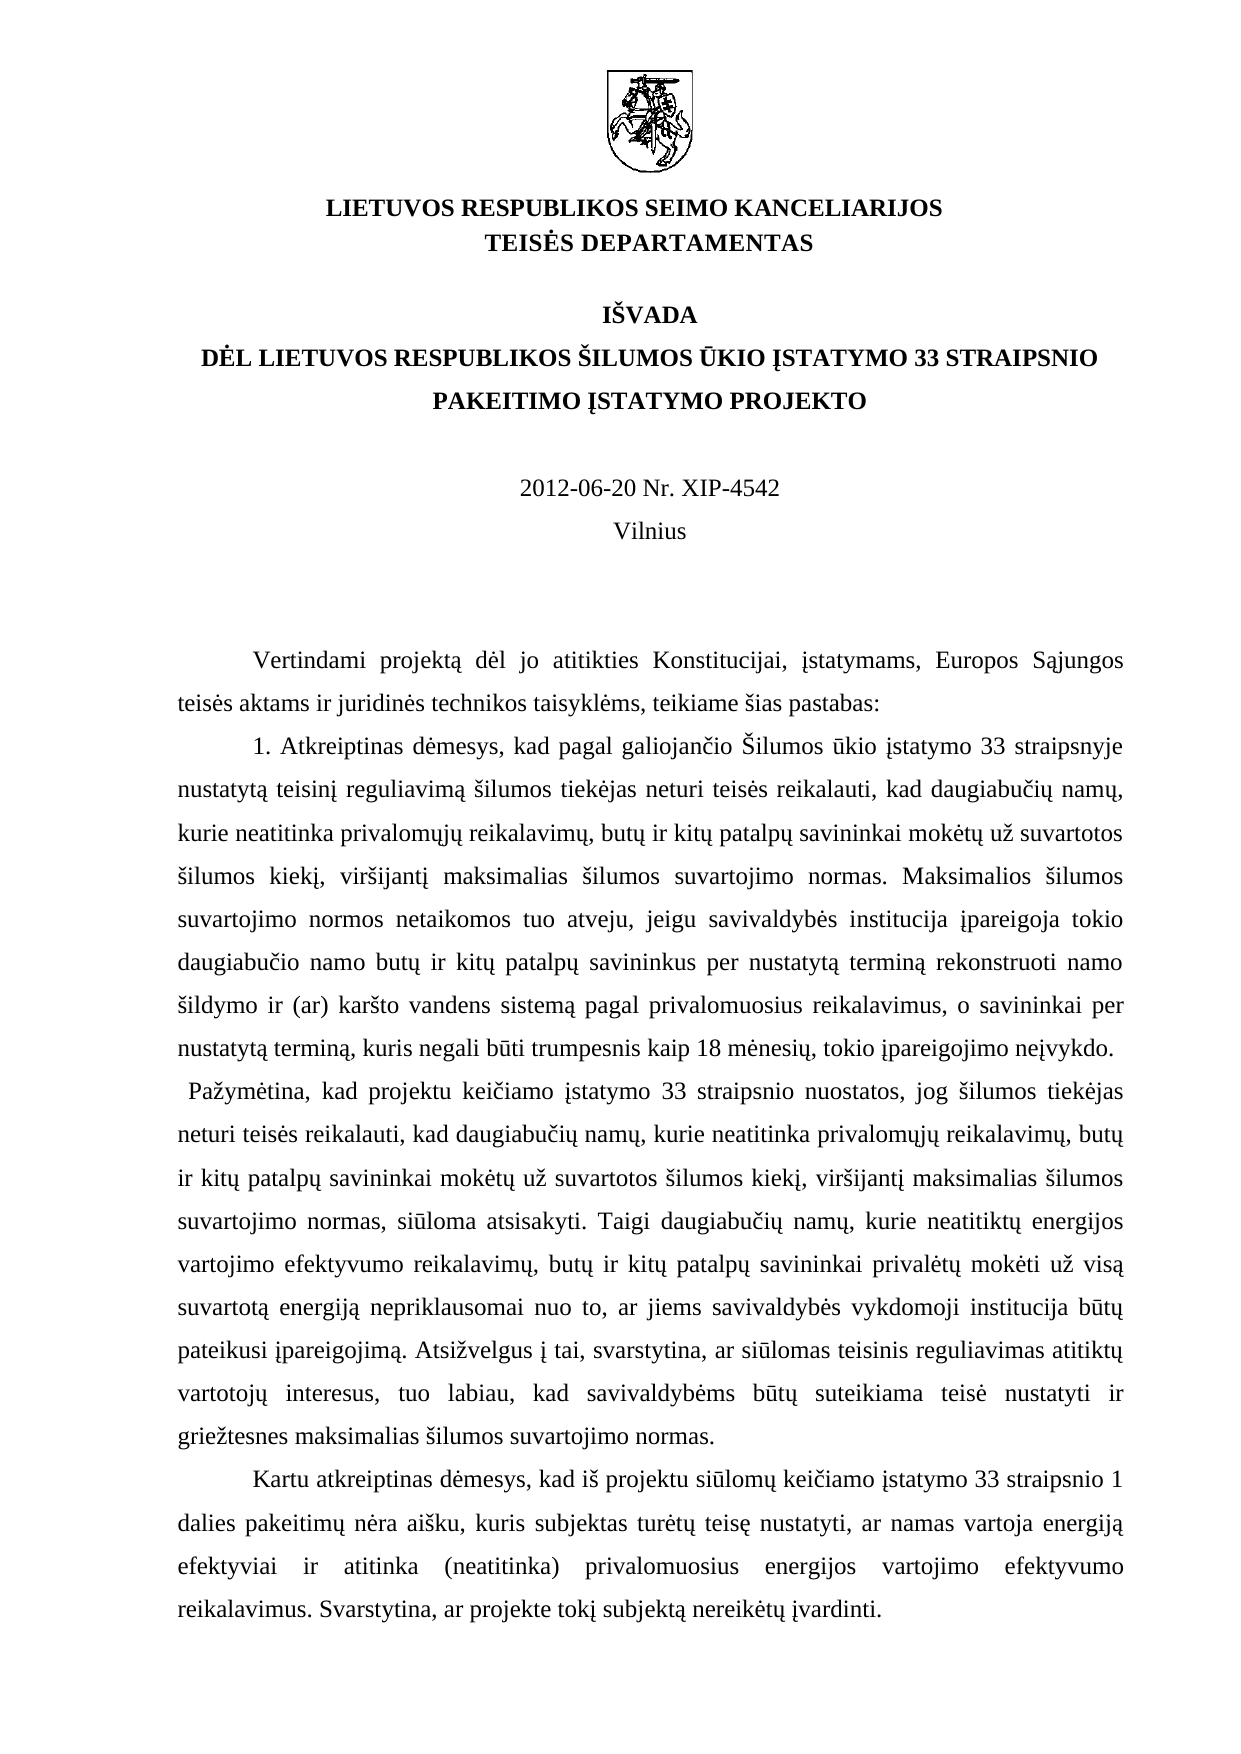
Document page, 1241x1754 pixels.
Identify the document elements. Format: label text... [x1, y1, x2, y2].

text Vilnius [177, 516, 1122, 544]
text LIETUVOS RESPUBLIKOS SEIMO KANCELIARIJOS [177, 193, 1091, 222]
text 2012-06-20 Nr. XIP-4542 [177, 473, 1122, 501]
text Pažymėtina, kad projektu keičiamo įstatymo 33 straipsnio nuostatos, jog šilumos tiekėjas neturi teisės reikalauti, kad daugiabučių namų, kurie neatitinka privalomųjų reikalavimų, butų ir kitų patalpų savininkai mokėtų už suvartotos šilumos kiekį, viršijantį maksimalias šilumos suvartojimo normas, siūloma atsisakyti. Taigi daugiabučių namų, kurie neatitiktų energijos vartojimo efektyvumo reikalavimų, butų ir kitų patalpų savininkai privalėtų mokėti už visą suvartotą energiją nepriklausomai nuo to, ar jiems savivaldybės vykdomoji institucija būtų pateikusi įpareigojimą. Atsižvelgus į tai, svarstytina, ar siūlomas teisinis reguliavimas atitiktų vartotojų interesus, tuo labiau, kad savivaldybėms būtų suteikiama teisė nustatyti ir griežtesnes maksimalias šilumos suvartojimo normas. [177, 1076, 1124, 1450]
text IŠVADA [177, 300, 1122, 329]
text DĖL LIETUVOS RESPUBLIKOS ŠILUMOS ŪKIO ĮSTATYMO 33 STRAIPSNIO PAKEITIMO ĮSTATYMO PROJEKTO [177, 343, 1122, 415]
text Vertindami projektą dėl jo atitikties Konstitucijai, įstatymams, Europos Sąjungos teisės aktams ir juridinės technikos taisyklėms, teikiame šias pastabas: [177, 645, 1124, 717]
text TEISĖS DEPARTAMENTAS [177, 228, 1121, 257]
text 1. Atkreiptinas dėmesys, kad pagal galiojančio Šilumos ūkio įstatymo 33 straipsnyje nustatytą teisinį reguliavimą šilumos tiekėjas neturi teisės reikalauti, kad daugiabučių namų, kurie neatitinka privalomųjų reikalavimų, butų ir kitų patalpų savininkai mokėtų už suvartotos šilumos kiekį, viršijantį maksimalias šilumos suvartojimo normas. Maksimalios šilumos suvartojimo normos netaikomos tuo atveju, jeigu savivaldybės institucija įpareigoja tokio daugiabučio namo butų ir kitų patalpų savininkus per nustatytą terminą rekonstruoti namo šildymo ir (ar) karšto vandens sistemą pagal privalomuosius reikalavimus, o savininkai per nustatytą terminą, kuris negali būti trumpesnis kaip 18 mėnesių, tokio įpareigojimo neįvykdo. [177, 731, 1124, 1062]
text Kartu atkreiptinas dėmesys, kad iš projektu siūlomų keičiamo įstatymo 33 straipsnio 1 dalies pakeitimų nėra aišku, kuris subjektas turėtų teisę nustatyti, ar namas vartoja energiją efektyviai ir atitinka (neatitinka) privalomuosius energijos vartojimo efektyvumo reikalavimus. Svarstytina, ar projekte tokį subjektą nereikėtų įvardinti. [177, 1464, 1124, 1623]
